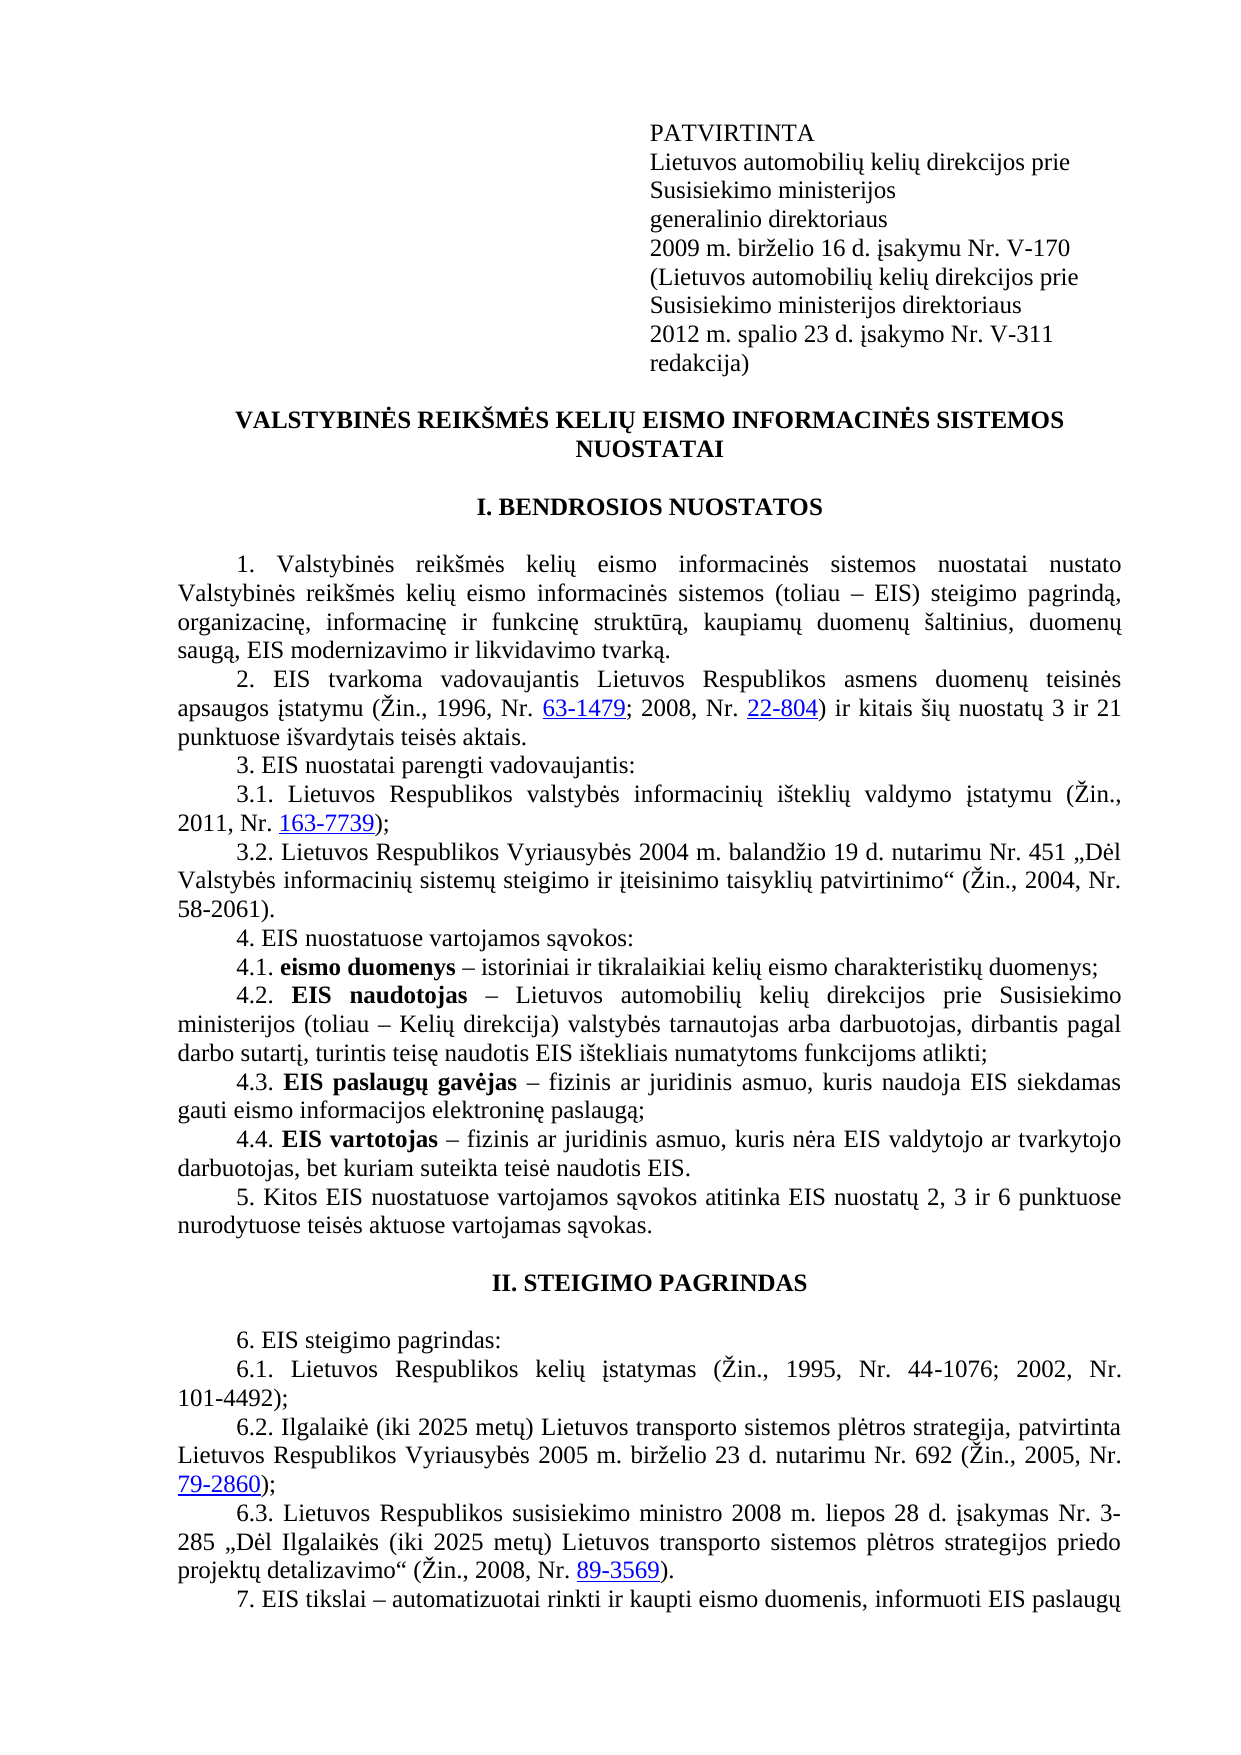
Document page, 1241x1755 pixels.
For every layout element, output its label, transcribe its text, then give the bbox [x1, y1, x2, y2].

text 3. EIS nuostatai parengti vadovaujantis: [177, 751, 1122, 779]
text 3.1. Lietuvos Respublikos valstybės informacinių išteklių valdymo įstatymu (Žin., 2011, Nr. 163-7739); [177, 779, 1122, 837]
text NUOSTATAI [177, 434, 1122, 463]
text (Lietuvos automobilių kelių direkcijos prie [649, 262, 1122, 291]
text 6.1. Lietuvos Respublikos kelių įstatymas (Žin., 1995, Nr. 44‑1076; 2002, Nr. 101‑4492); [177, 1354, 1122, 1412]
text 6.2. Ilgalaikė (iki 2025 metų) Lietuvos transporto sistemos plėtros strategija, patvirtinta Lietuvos Respublikos Vyriausybės 2005 m. birželio 23 d. nutarimu Nr. 692 (Žin., 2005, Nr. 79-2860); [177, 1412, 1122, 1498]
text generalinio direktoriaus [649, 204, 1122, 233]
text 2009 m. birželio 16 d. įsakymu Nr. V-170 [649, 233, 1122, 262]
text 6. EIS steigimo pagrindas: [177, 1326, 1122, 1354]
text 6.3. Lietuvos Respublikos susisiekimo ministro 2008 m. liepos 28 d. įsakymas Nr. 3-285 „Dėl Ilgalaikės (iki 2025 metų) Lietuvos transporto sistemos plėtros strategijos priedo projektų detalizavimo“ (Žin., 2008, Nr. 89-3569). [177, 1498, 1122, 1584]
text Susisiekimo ministerijos [649, 176, 1122, 204]
text I. BENDROSIOS NUOSTATOS [177, 492, 1122, 521]
text II. STEIGIMO PAGRINDAS [177, 1268, 1122, 1297]
text 4.1. eismo duomenys – istoriniai ir tikralaikiai kelių eismo charakteristikų duomenys; [177, 952, 1122, 981]
text Lietuvos automobilių kelių direkcijos prie [649, 147, 1122, 176]
text 2. EIS tvarkoma vadovaujantis Lietuvos Respublikos asmens duomenų teisinės apsaugos įstatymu (Žin., 1996, Nr. 63-1479; 2008, Nr. 22-804) ir kitais šių nuostatų 3 ir 21 punktuose išvardytais teisės aktais. [177, 664, 1122, 751]
text 1. Valstybinės reikšmės kelių eismo informacinės sistemos nuostatai nustato Valstybinės reikšmės kelių eismo informacinės sistemos (toliau – EIS) steigimo pagrindą, organizacinę, informacinę ir funkcinę struktūrą, kaupiamų duomenų šaltinius, duomenų saugą, EIS modernizavimo ir likvidavimo tvarką. [177, 549, 1122, 664]
text Susisiekimo ministerijos direktoriaus [649, 291, 1122, 319]
text 3.2. Lietuvos Respublikos Vyriausybės 2004 m. balandžio 19 d. nutarimu Nr. 451 „Dėl Valstybės informacinių sistemų steigimo ir įteisinimo taisyklių patvirtinimo“ (Žin., 2004, Nr. 58‑2061). [177, 837, 1122, 923]
text 5. Kitos EIS nuostatuose vartojamos sąvokos atitinka EIS nuostatų 2, 3 ir 6 punktuose nurodytuose teisės aktuose vartojamas sąvokas. [177, 1182, 1122, 1239]
text 2012 m. spalio 23 d. įsakymo Nr. V-311 redakcija) [649, 319, 1122, 377]
text 4.2. EIS naudotojas – Lietuvos automobilių kelių direkcijos prie Susisiekimo ministerijos (toliau – Kelių direkcija) valstybės tarnautojas arba darbuotojas, dirbantis pagal darbo sutartį, turintis teisę naudotis EIS ištekliais numatytoms funkcijoms atlikti; [177, 981, 1122, 1067]
text VALSTYBINĖS REIKŠMĖS KELIŲ EISMO INFORMACINĖS SISTEMOS [177, 406, 1122, 434]
text PATVIRTINTA [649, 118, 1122, 147]
text 4. EIS nuostatuose vartojamos sąvokos: [177, 923, 1122, 952]
text 7. EIS tikslai – automatizuotai rinkti ir kaupti eismo duomenis, informuoti EIS paslaugų [177, 1584, 1122, 1613]
text 4.3. EIS paslaugų gavėjas – fizinis ar juridinis asmuo, kuris naudoja EIS siekdamas gauti eismo informacijos elektroninę paslaugą; [177, 1067, 1122, 1124]
text 4.4. EIS vartotojas – fizinis ar juridinis asmuo, kuris nėra EIS valdytojo ar tvarkytojo darbuotojas, bet kuriam suteikta teisė naudotis EIS. [177, 1124, 1122, 1182]
